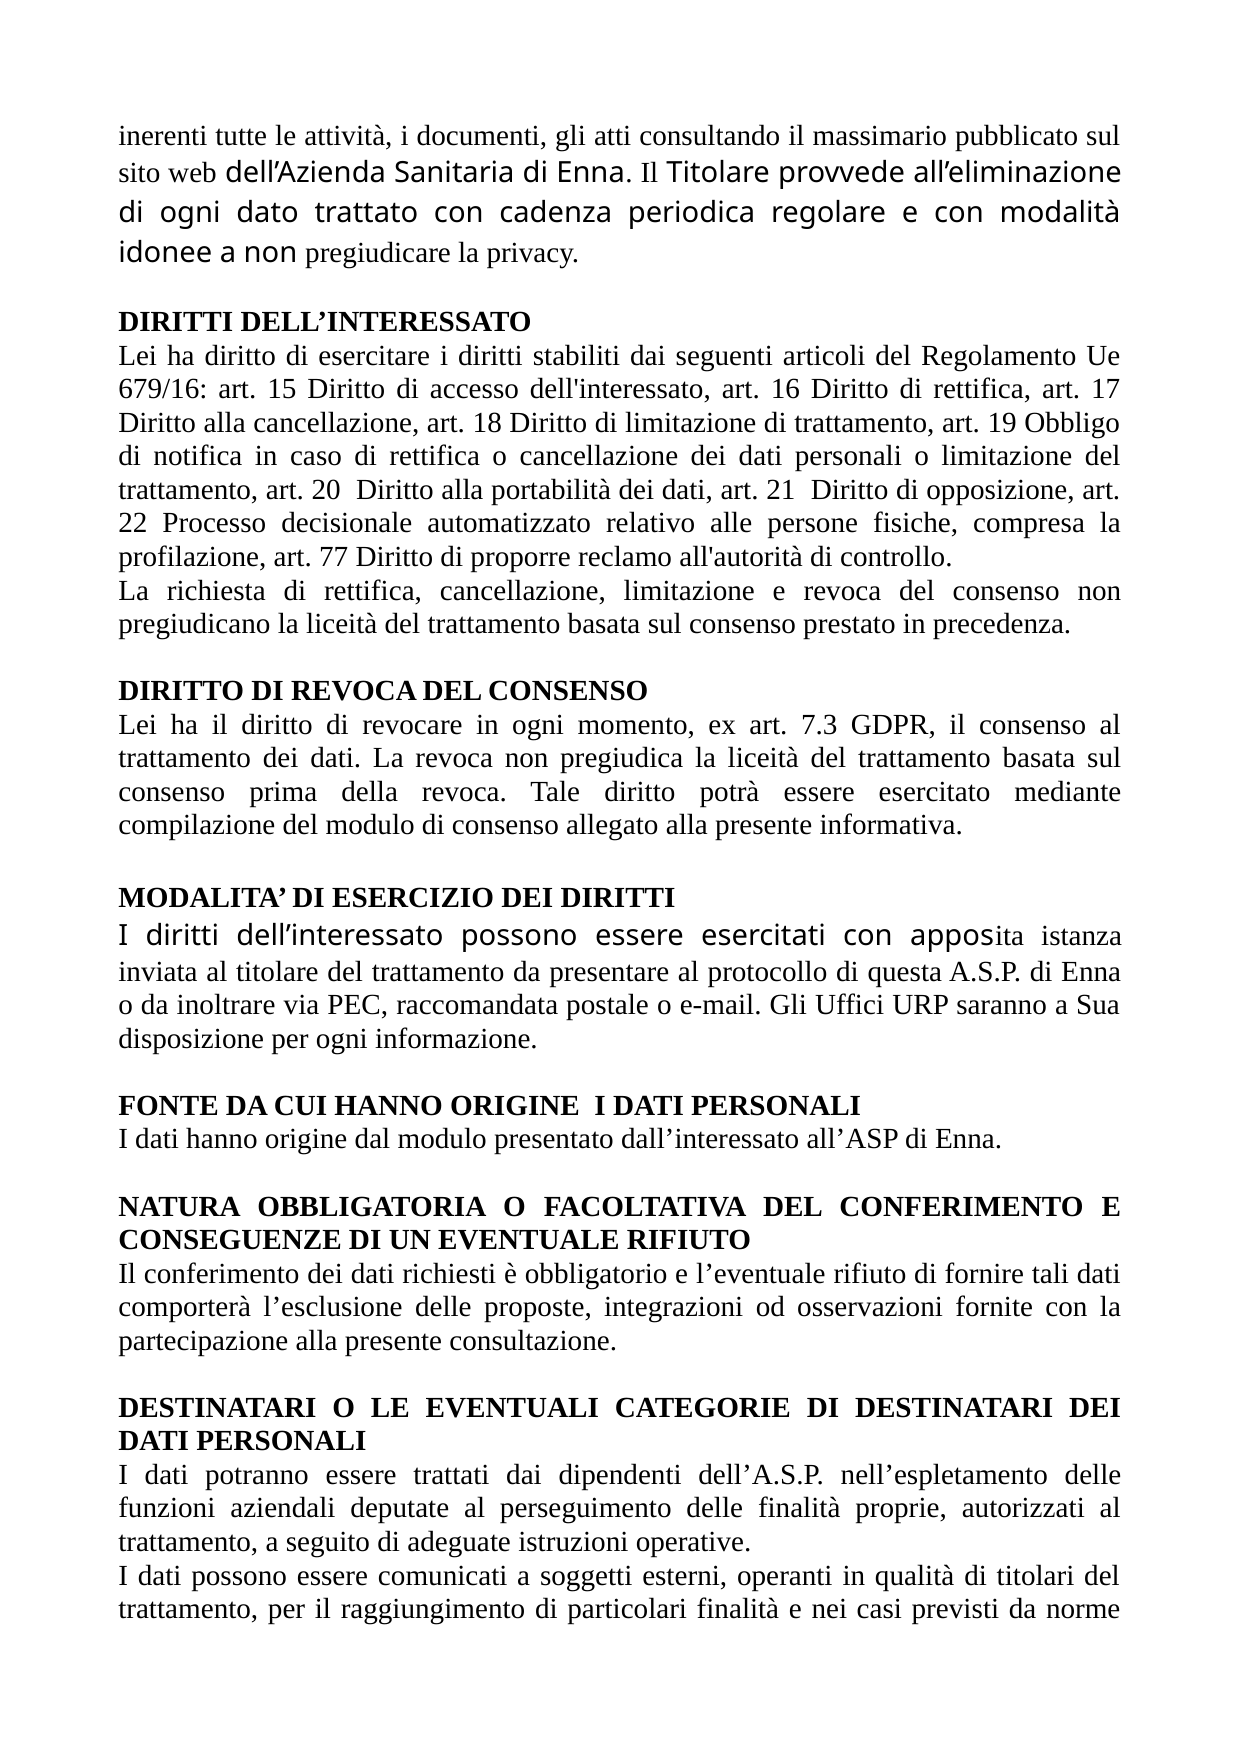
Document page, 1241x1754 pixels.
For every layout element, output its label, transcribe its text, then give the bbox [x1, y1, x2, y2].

text I dati hanno origine dal modulo presentato dall’interessato all’ASP di Enna. [118, 1122, 1122, 1155]
text NATURA OBBLIGATORIA O FACOLTATIVA DEL CONFERIMENTO E CONSEGUENZE DI UN EVENTUALE RIFIUTO [118, 1189, 1122, 1256]
text DESTINATARI O LE EVENTUALI CATEGORIE DI DESTINATARI DEI DATI PERSONALI [118, 1390, 1122, 1457]
text Il conferimento dei dati richiesti è obbligatorio e l’eventuale rifiuto di fornire tali dati comporterà l’esclusione delle proposte, integrazioni od osservazioni fornite con la partecipazione alla presente consultazione. [118, 1256, 1122, 1356]
text Lei ha il diritto di revocare in ogni momento, ex art. 7.3 GDPR, il consenso al trattamento dei dati. La revoca non pregiudica la liceità del trattamento basata sul consenso prima della revoca. Tale diritto potrà essere esercitato mediante compilazione del modulo di consenso allegato alla presente informativa. [118, 707, 1122, 841]
text I dati potranno essere trattati dai dipendenti dell’A.S.P. nell’espletamento delle funzioni aziendali deputate al perseguimento delle finalità proprie, autorizzati al trattamento, a seguito di adeguate istruzioni operative. [118, 1457, 1122, 1558]
text inerenti tutte le attività, i documenti, gli atti consultando il massimario pubblicato sul sito web dell’Azienda Sanitaria di Enna. Il Titolare provvede all’eliminazione di ogni dato trattato con cadenza periodica regolare e con modalità idonee a non pregiudicare la privacy. [118, 118, 1122, 271]
text DIRITTO DI REVOCA DEL CONSENSO [118, 673, 1122, 707]
text La richiesta di rettifica, cancellazione, limitazione e revoca del consenso non pregiudicano la liceità del trattamento basata sul consenso prestato in precedenza. [118, 573, 1122, 640]
text DIRITTI DELL’INTERESSATO [118, 304, 1122, 338]
text MODALITA’ DI ESERCIZIO DEI DIRITTI [118, 881, 1122, 914]
text FONTE DA CUI HANNO ORIGINE I DATI PERSONALI [118, 1088, 1122, 1122]
text I dati possono essere comunicati a soggetti esterni, operanti in qualità di titolari del trattamento, per il raggiungimento di particolari finalità e nei casi previsti da norme [118, 1558, 1122, 1625]
text I diritti dell’interessato possono essere esercitati con apposita istanza inviata al titolare del trattamento da presentare al protocollo di questa A.S.P. di Enna o da inoltrare via PEC, raccomandata postale o e-mail. Gli Uffici URP saranno a Sua disposizione per ogni informazione. [118, 914, 1122, 1054]
text Lei ha diritto di esercitare i diritti stabiliti dai seguenti articoli del Regolamento Ue 679/16: art. 15 Diritto di accesso dell'interessato, art. 16 Diritto di rettifica, art. 17 Diritto alla cancellazione, art. 18 Diritto di limitazione di trattamento, art. 19 Obbligo di notifica in caso di rettifica o cancellazione dei dati personali o limitazione del trattamento, art. 20 Diritto alla portabilità dei dati, art. 21 Diritto di opposizione, art. 22 Processo decisionale automatizzato relativo alle persone fisiche, compresa la profilazione, art. 77 Diritto di proporre reclamo all'autorità di controllo. [118, 338, 1122, 573]
